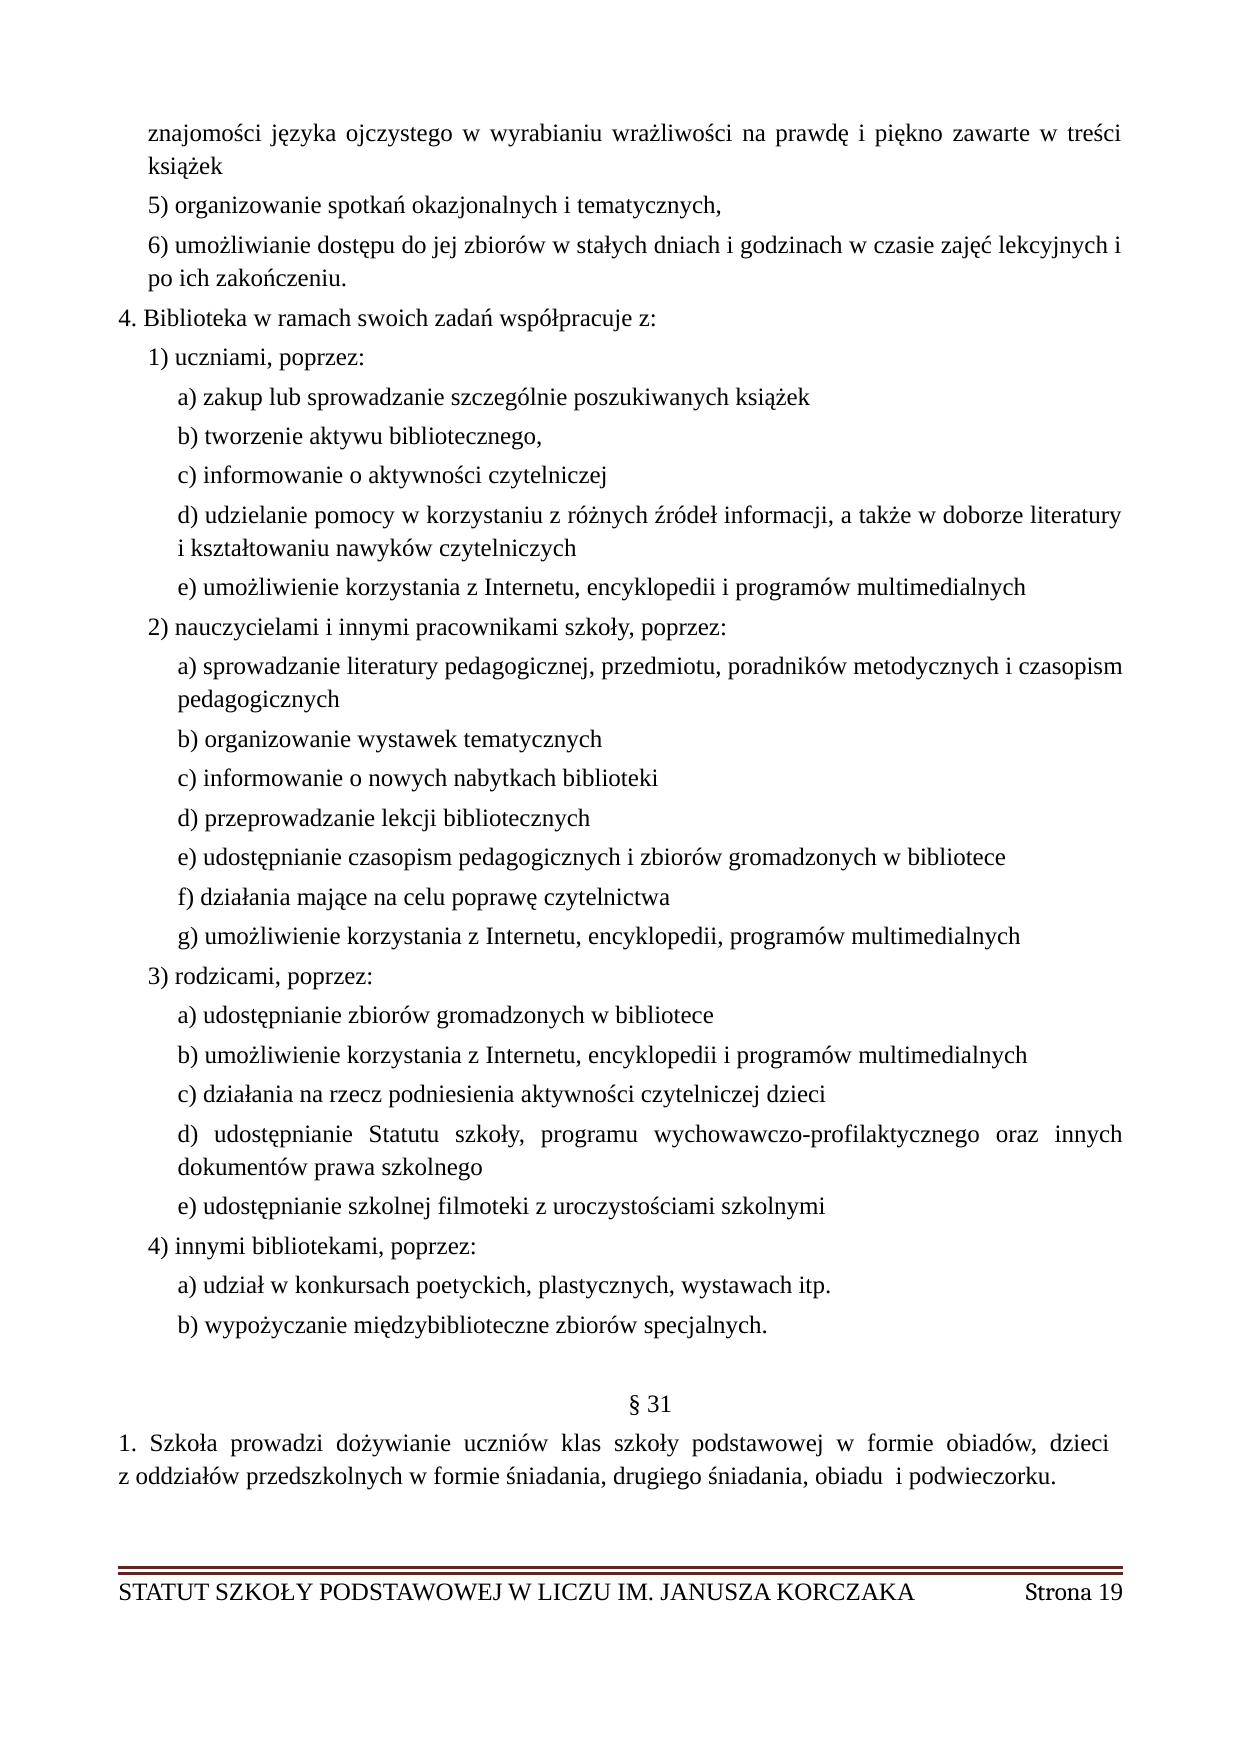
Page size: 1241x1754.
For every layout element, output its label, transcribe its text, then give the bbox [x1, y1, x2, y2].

text 1) uczniami, poprzez: [148, 342, 1123, 371]
text 4) innymi bibliotekami, poprzez: [148, 1231, 1123, 1259]
text d) udzielanie pomocy w korzystaniu z różnych źródeł informacji, a także w doborze literatury i kształtowaniu nawyków czytelniczych [177, 500, 1123, 562]
text c) informowanie o aktywności czytelniczej [177, 461, 1123, 489]
text 2) nauczycielami i innymi pracownikami szkoły, poprzez: [148, 612, 1123, 641]
text e) umożliwienie korzystania z Internetu, encyklopedii i programów multimedialnych [177, 572, 1123, 601]
text b) wypożyczanie międzybiblioteczne zbiorów specjalnych. [177, 1310, 1123, 1338]
text a) zakup lub sprowadzanie szczególnie poszukiwanych książek [177, 382, 1123, 410]
text e) udostępnianie czasopism pedagogicznych i zbiorów gromadzonych w bibliotece [177, 842, 1123, 871]
text d) udostępnianie Statutu szkoły, programu wychowawczo-profilaktycznego oraz innych dokumentów prawa szkolnego [177, 1119, 1123, 1181]
text e) udostępnianie szkolnej filmoteki z uroczystościami szkolnymi [177, 1191, 1123, 1220]
text a) sprowadzanie literatury pedagogicznej, przedmiotu, poradników metodycznych i czasopism pedagogicznych [177, 651, 1123, 713]
text § 31 [177, 1389, 1123, 1417]
text b) tworzenie aktywu bibliotecznego, [177, 421, 1123, 450]
text b) umożliwienie korzystania z Internetu, encyklopedii i programów multimedialnych [177, 1040, 1123, 1068]
text 3) rodzicami, poprzez: [148, 961, 1123, 989]
text f) działania mające na celu poprawę czytelnictwa [177, 882, 1123, 911]
text 5) organizowanie spotkań okazjonalnych i tematycznych, [148, 191, 1123, 219]
text b) organizowanie wystawek tematycznych [177, 724, 1123, 753]
text a) udostępnianie zbiorów gromadzonych w bibliotece [177, 1000, 1123, 1029]
text 6) umożliwianie dostępu do jej zbiorów w stałych dniach i godzinach w czasie zajęć lekcyjnych i po ich zakończeniu. [148, 230, 1123, 292]
text znajomości języka ojczystego w wyrabianiu wrażliwości na prawdę i piękno zawarte w treści książek [148, 118, 1123, 180]
text c) działania na rzecz podniesienia aktywności czytelniczej dzieci [177, 1079, 1123, 1108]
text 4. Biblioteka w ramach swoich zadań współpracuje z: [118, 303, 1123, 331]
text 1. Szkoła prowadzi dożywianie uczniów klas szkoły podstawowej w formie obiadów, dzieci z oddziałów przedszkolnych w formie śniadania, drugiego śniadania, obiadu i podwieczorku. [118, 1428, 1123, 1490]
text c) informowanie o nowych nabytkach biblioteki [177, 763, 1123, 792]
text a) udział w konkursach poetyckich, plastycznych, wystawach itp. [177, 1270, 1123, 1299]
text g) umożliwienie korzystania z Internetu, encyklopedii, programów multimedialnych [177, 921, 1123, 950]
text d) przeprowadzanie lekcji bibliotecznych [177, 803, 1123, 832]
